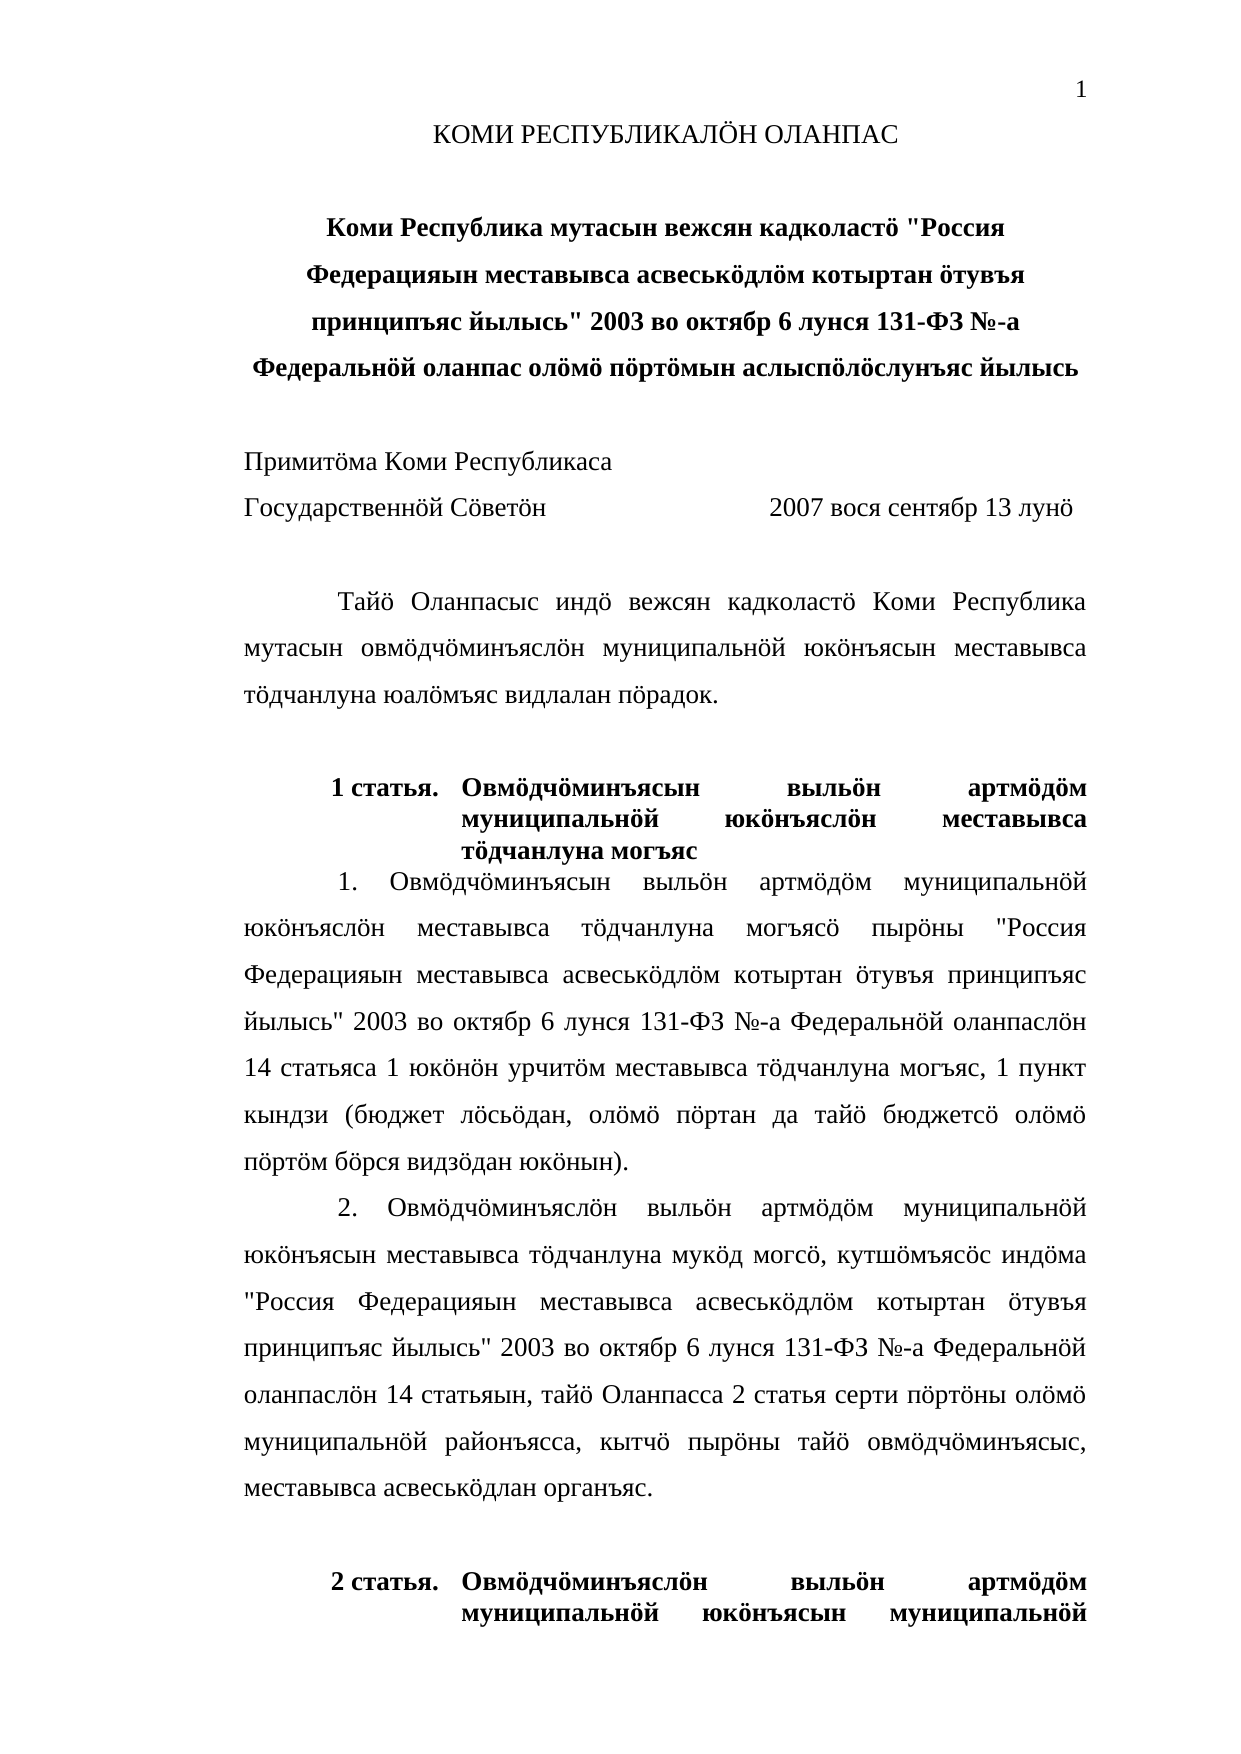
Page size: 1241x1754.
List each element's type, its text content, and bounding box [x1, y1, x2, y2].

table_header 2 статья. [233, 1565, 450, 1627]
table_header Овмöдчöминъясын выльöн артмöдöм муниципальнöй юкöнъяслöн меставывса тöдчанлуна могъяс [450, 771, 1099, 865]
text Примитöма Коми Республикаса [244, 445, 1087, 476]
table_header Овмöдчöминъяслöн выльöн артмöдöм муниципальнöй юкöнъясын муниципальнöй [450, 1565, 1099, 1627]
text КОМИ РЕСПУБЛИКАЛÖН ОЛАНПАС [244, 118, 1087, 149]
text 1. Овмöдчöминъясын выльöн артмöдöм муниципальнöй юкöнъяслöн меставывса тöдчанлуна могъясö пырöны "Россия Федерацияын меставывса асвеськöдлöм котыртан öтувъя принципъяс йылысь" 2003 во октябр 6 лунся 131-ФЗ №-а Федеральнöй оланпаслöн 14 статьяса 1 юкöнöн урчитöм меставывса тöдчанлуна могъяс, 1 пункт кындзи (бюджет лöсьöдан, олöмö пöртан да тайö бюджетсö олöмö пöртöм бöрся видзöдан юкöнын). [244, 865, 1087, 1176]
text Тайö Оланпасыс индö вежсян кадколастö Коми Республика мутасын овмöдчöминъяслöн муниципальнöй юкöнъясын меставывса тöдчанлуна юалöмъяс видлалан пöрадок. [244, 585, 1087, 709]
text 2. Овмöдчöминъяслöн выльöн артмöдöм муниципальнöй юкöнъясын меставывса тöдчанлуна мукöд могсö, кутшöмъясöс индöма "Россия Федерацияын меставывса асвеськöдлöм котыртан öтувъя принципъяс йылысь" 2003 во октябр 6 лунся 131-ФЗ №-а Федеральнöй оланпаслöн 14 статьяын, тайö Оланпасса 2 статья серти пöртöны олöмö муниципальнöй районъясса, кытчö пырöны тайö овмöдчöминъясыс, меставывса асвеськöдлан органъяс. [244, 1192, 1087, 1503]
text Коми Республика мутасын вежсян кадколастö "Россия Федерацияын меставывса асвеськöдлöм котыртан öтувъя принципъяс йылысь" 2003 во октябр 6 лунся 131-ФЗ №-а Федеральнöй оланпас олöмö пöртöмын аслыспöлöслунъяс йылысь [244, 211, 1087, 383]
table_header 1 статья. [233, 771, 450, 865]
text Государственнöй Сöветöн 2007 вося сентябр 13 лунö [244, 491, 1087, 523]
